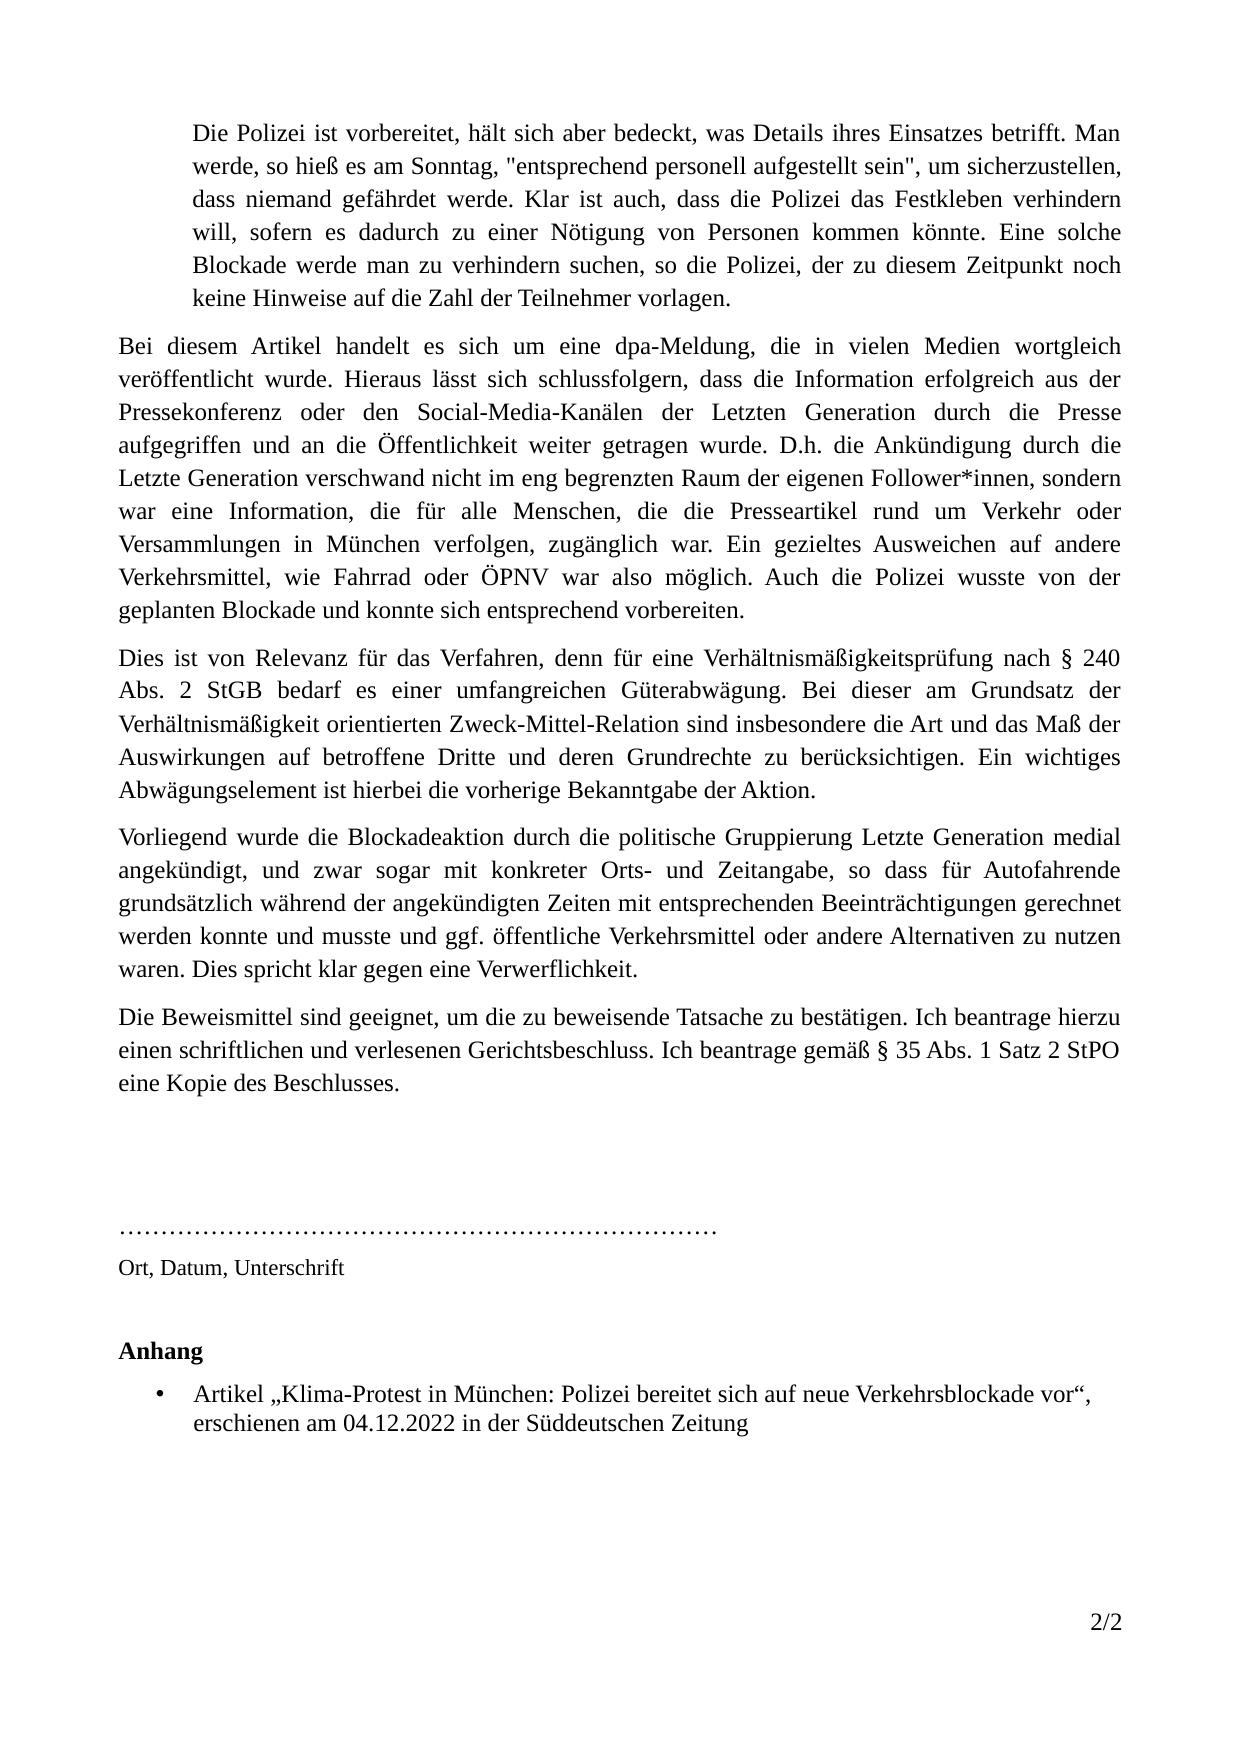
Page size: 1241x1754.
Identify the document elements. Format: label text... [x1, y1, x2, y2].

text Anhang [118, 1336, 1122, 1365]
text Die Polizei ist vorbereitet, hält sich aber bedeckt, was Details ihres Einsatzes betrifft. Man werde, so hieß es am Sonntag, "entsprechend personell aufgestellt sein", um sicherzustellen, dass niemand gefährdet werde. Klar ist auch, dass die Polizei das Festkleben verhindern will, sofern es dadurch zu einer Nötigung von Personen kommen könnte. Eine solche Blockade werde man zu verhindern suchen, so die Polizei, der zu diesem Zeitpunkt noch keine Hinweise auf die Zahl der Teilnehmer vorlagen. [192, 118, 1122, 312]
text ……………………………………………………………… [118, 1211, 1122, 1239]
text Die Beweismittel sind geeignet, um die zu beweisende Tatsache zu bestätigen. Ich beantrage hierzu einen schriftlichen und verlesenen Gerichtsbeschluss. Ich beantrage gemäß § 35 Abs. 1 Satz 2 StPO eine Kopie des Beschlusses. [118, 1002, 1122, 1097]
list Artikel „Klima-Protest in München: Polizei bereitet sich auf neue Verkehrsblockade vor“, erschienen am 04.12.2022 in der Süddeutschen Zeitung [156, 1379, 1122, 1437]
text Ort, Datum, Unterschrift [118, 1254, 1122, 1281]
text Vorliegend wurde die Blockadeaktion durch die politische Gruppierung Letzte Generation medial angekündigt, und zwar sogar mit konkreter Orts- und Zeitangabe, so dass für Autofahrende grundsätzlich während der angekündigten Zeiten mit entsprechenden Beeinträchtigungen gerechnet werden konnte und musste und ggf. öffentliche Verkehrsmittel oder andere Alternativen zu nutzen waren. Dies spricht klar gegen eine Verwerflichkeit. [118, 822, 1122, 983]
text Dies ist von Relevanz für das Verfahren, denn für eine Verhältnismäßigkeitsprüfung nach § 240 Abs. 2 StGB bedarf es einer umfangreichen Güterabwägung. Bei dieser am Grundsatz der Verhältnismäßigkeit orientierten Zweck-Mittel-Relation sind insbesondere die Art und das Maß der Auswirkungen auf betroffene Dritte und deren Grundrechte zu berücksichtigen. Ein wichtiges Abwägungselement ist hierbei die vorherige Bekanntgabe der Aktion. [118, 643, 1122, 803]
text Bei diesem Artikel handelt es sich um eine dpa-Meldung, die in vielen Medien wortgleich veröffentlicht wurde. Hieraus lässt sich schlussfolgern, dass die Information erfolgreich aus der Pressekonferenz oder den Social-Media-Kanälen der Letzten Generation durch die Presse aufgegriffen und an die Öffentlichkeit weiter getragen wurde. D.h. die Ankündigung durch die Letzte Generation verschwand nicht im eng begrenzten Raum der eigenen Follower*innen, sondern war eine Information, die für alle Menschen, die die Presseartikel rund um Verkehr oder Versammlungen in München verfolgen, zugänglich war. Ein gezieltes Ausweichen auf andere Verkehrsmittel, wie Fahrrad oder ÖPNV war also möglich. Auch die Polizei wusste von der geplanten Blockade und konnte sich entsprechend vorbereiten. [118, 331, 1122, 624]
